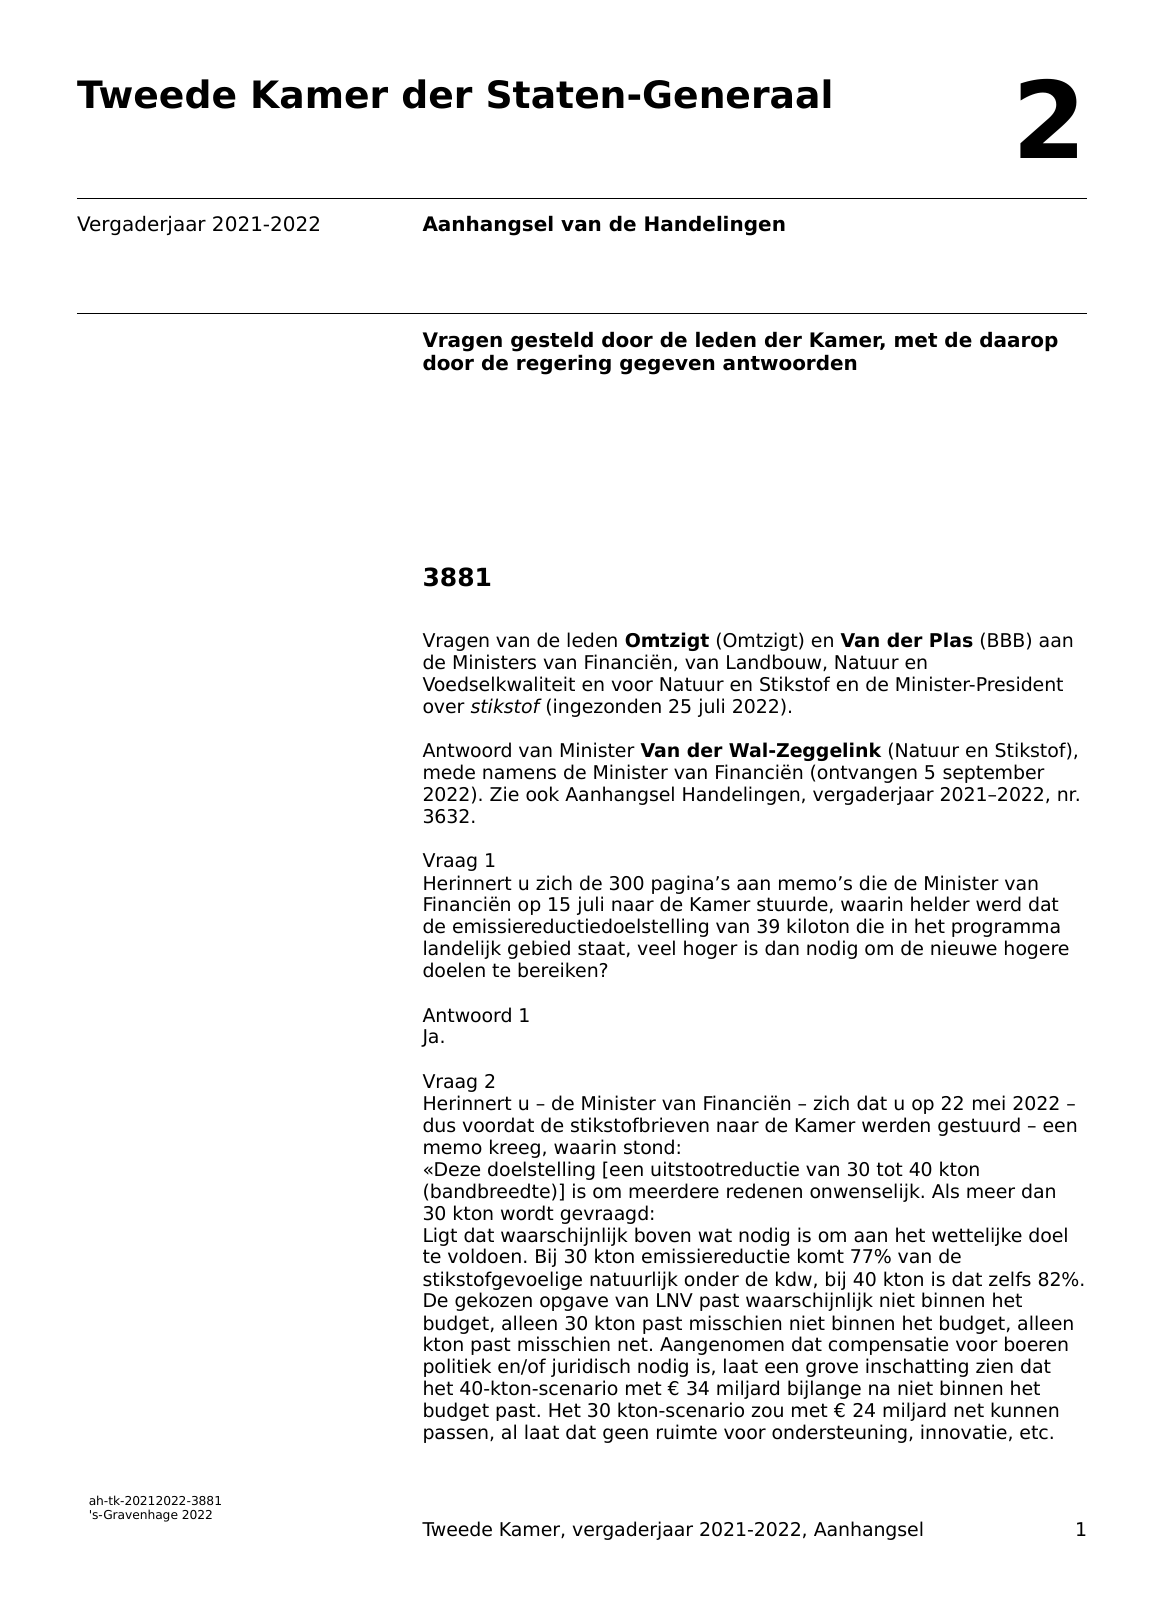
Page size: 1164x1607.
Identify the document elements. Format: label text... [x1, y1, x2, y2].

text Antwoord van Minister Van der Wal-Zeggelink (Natuur en Stikstof), mede namens de Minister van Financiën (ontvangen 5 september 2022). Zie ook Aanhangsel Handelingen, vergaderjaar 2021–2022, nr. 3632. [422, 740, 1087, 828]
text Ja. [422, 1026, 1087, 1048]
text ah-tk-20212022-3881 [88, 1494, 323, 1508]
table_cell Aanhangsel van de Handelingen [422, 199, 1087, 313]
text Antwoord 1 [422, 1004, 1087, 1026]
text Vragen van de leden Omtzigt (Omtzigt) en Van der Plas (BBB) aan de Ministers van Financiën, van Landbouw, Natuur en Voedselkwaliteit en voor Natuur en Stikstof en de Minister-President over stikstof (ingezonden 25 juli 2022). [422, 630, 1087, 718]
text Ligt dat waarschijnlijk boven wat nodig is om aan het wettelijke doel te voldoen. Bij 30 kton emissiereductie komt 77% van de stikstofgevoelige natuurlijk onder de kdw, bij 40 kton is dat zelfs 82%. [422, 1224, 1087, 1290]
table_cell Vragen gesteld door de leden der Kamer, met de daarop door de regering gegeven antwoorden [422, 314, 1087, 375]
text «Deze doelstelling [een uitstootreductie van 30 tot 40 kton (bandbreedte)] is om meerdere redenen onwenselijk. Als meer dan 30 kton wordt gevraagd: [422, 1158, 1087, 1224]
text Herinnert u zich de 300 pagina’s aan memo’s die de Minister van Financiën op 15 juli naar de Kamer stuurde, waarin helder werd dat de emissiereductiedoelstelling van 39 kiloton die in het programma landelijk gebied staat, veel hoger is dan nodig om de nieuwe hogere doelen te bereiken? [422, 872, 1087, 982]
table_header 2 [886, 59, 1087, 198]
table_cell [77, 314, 422, 375]
text Vraag 1 [422, 850, 1087, 872]
text De gekozen opgave van LNV past waarschijnlijk niet binnen het budget, alleen 30 kton past misschien niet binnen het budget, alleen kton past misschien net. Aangenomen dat compensatie voor boeren politiek en/of juridisch nodig is, laat een grove inschatting zien dat het 40-kton-scenario met € 34 miljard bijlange na niet binnen het budget past. Het 30 kton-scenario zou met € 24 miljard net kunnen passen, al laat dat geen ruimte voor ondersteuning, innovatie, etc. [422, 1290, 1087, 1444]
text 3881 [422, 563, 1087, 592]
text 's-Gravenhage 2022 [88, 1508, 323, 1522]
table_header Tweede Kamer der Staten-Generaal [77, 59, 886, 198]
text Herinnert u – de Minister van Financiën – zich dat u op 22 mei 2022 – dus voordat de stikstofbrieven naar de Kamer werden gestuurd – een memo kreeg, waarin stond: [422, 1093, 1087, 1158]
table_cell Vergaderjaar 2021-2022 [77, 199, 422, 313]
text Vraag 2 [422, 1071, 1087, 1093]
